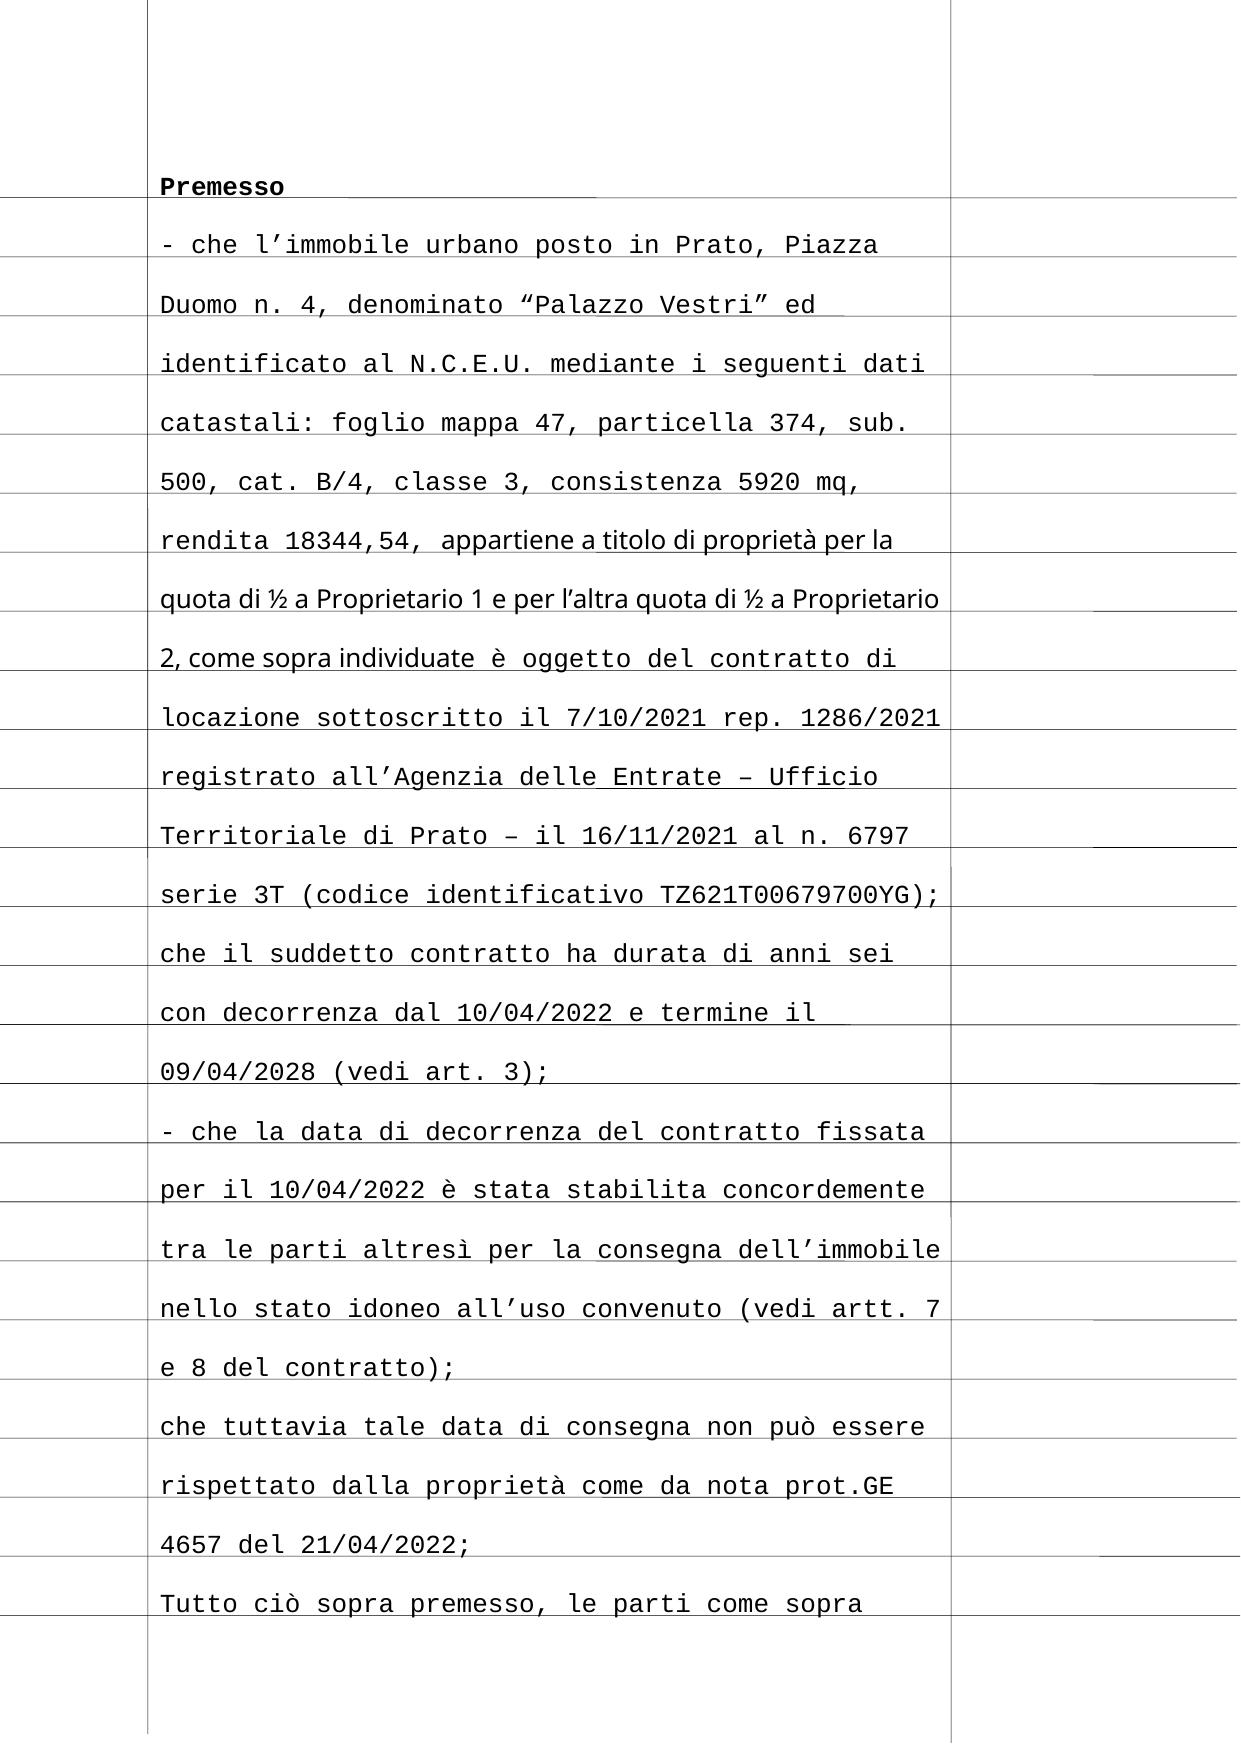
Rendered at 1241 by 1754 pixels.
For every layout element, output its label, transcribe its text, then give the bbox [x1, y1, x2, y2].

text identificato al N.C.E.U. mediante i seguenti dati [159, 317, 945, 374]
text [159, 198, 945, 207]
text Premesso [159, 148, 945, 197]
text 4657 del 21/04/2022; [159, 1498, 945, 1555]
text catastali: foglio mappa 47, particella 374, sub. [159, 376, 945, 433]
text registrato all’Agenzia delle Entrate – Ufficio [159, 730, 945, 788]
text Tutto ciò sopra premesso, le parti come sopra [159, 1565, 945, 1615]
text [159, 1084, 945, 1093]
text [159, 1557, 945, 1565]
text per il 10/04/2022 è stata stabilita concordemente [159, 1144, 945, 1201]
text 2, come sopra individuate è oggetto del contratto di [159, 612, 945, 670]
text [159, 1616, 945, 1624]
text Duomo n. 4, denominato “Palazzo Vestri” ed [159, 258, 945, 315]
text 500, cat. B/4, classe 3, consistenza 5920 mq, [159, 435, 945, 492]
text rispettato dalla proprietà come da nota prot.GE [159, 1439, 945, 1497]
text serie 3T (codice identificativo TZ621T00679700YG); [159, 848, 945, 906]
text locazione sottoscritto il 7/10/2021 rep. 1286/2021 [159, 671, 945, 729]
text che il suddetto contratto ha durata di anni sei [159, 916, 945, 965]
text Territoriale di Prato – il 16/11/2021 al n. 6797 [159, 789, 945, 847]
text 09/04/2028 (vedi art. 3); [159, 1025, 945, 1083]
text - che l’immobile urbano posto in Prato, Piazza [159, 207, 945, 256]
text - che la data di decorrenza del contratto fissata [159, 1093, 945, 1142]
text tra le parti altresì per la consegna dell’immobile [159, 1203, 945, 1260]
text quota di ½ a Proprietario 1 e per l’altra quota di ½ a Proprietario [159, 553, 945, 610]
text rendita 18344,54, appartiene a titolo di proprietà per la [159, 494, 945, 552]
text e 8 del contratto); [159, 1321, 945, 1378]
text che tuttavia tale data di consegna non può essere [159, 1388, 945, 1437]
text [159, 1380, 945, 1388]
text nello stato idoneo all’uso convenuto (vedi artt. 7 [159, 1262, 945, 1319]
text con decorrenza dal 10/04/2022 e termine il [159, 966, 945, 1024]
